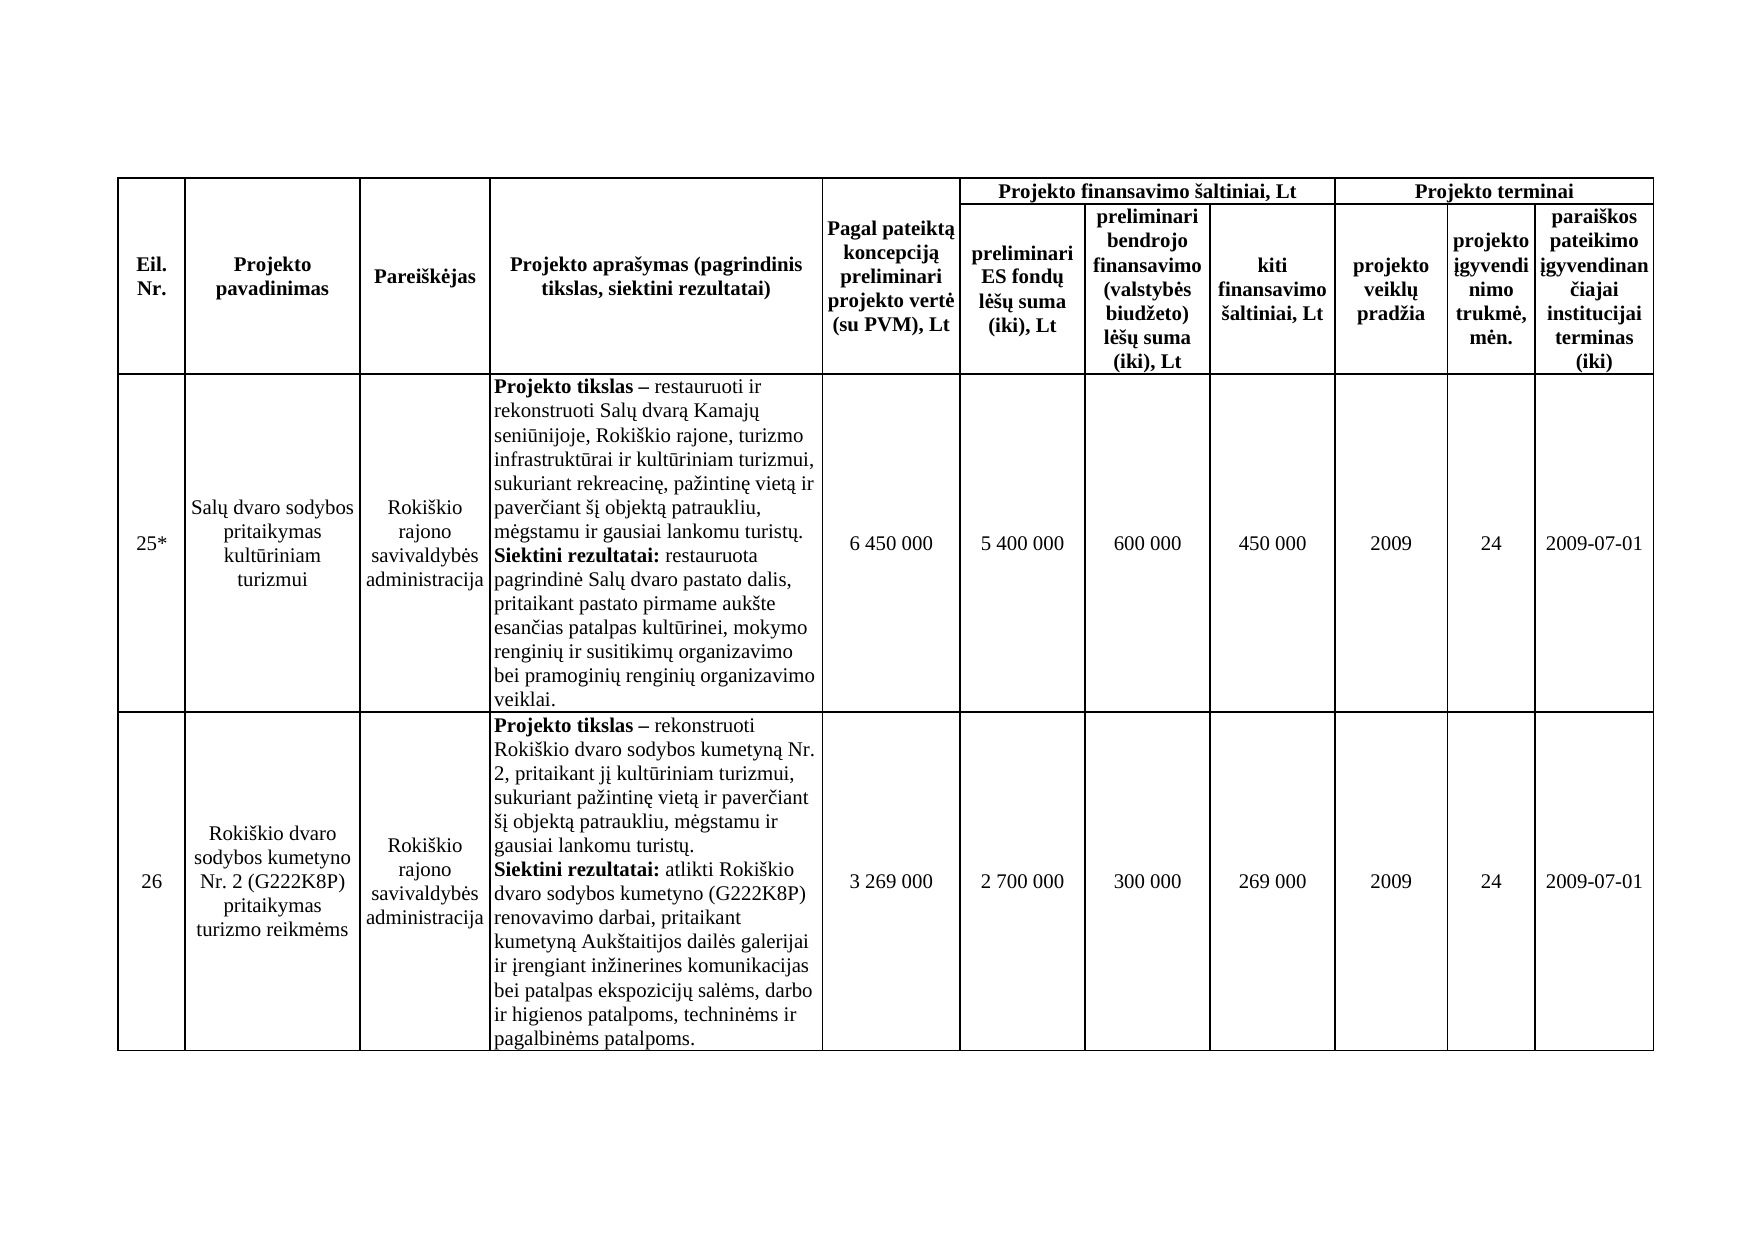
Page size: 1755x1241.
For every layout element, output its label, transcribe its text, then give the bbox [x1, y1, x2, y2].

table_header Pareiškėjas [361, 179, 489, 373]
table_cell 300 000 [1086, 713, 1209, 1050]
table_header Eil. Nr. [119, 179, 184, 373]
table_cell Rokiškio rajono savivaldybės administracija [361, 375, 489, 711]
table_cell 24 [1448, 713, 1534, 1050]
table_cell Projekto tikslas – rekonstruoti Rokiškio dvaro sodybos kumetyną Nr. 2, pritaikant jį kultūriniam turizmui, sukuriant pažintinę vietą ir paverčiant šį objektą patraukliu, mėgstamu ir gausiai lankomu turistų. Siektini rezultatai: atlikti Rokiškio dvaro sodybos kumetyno (G222K8P) renovavimo darbai, pritaikant kumetyną Aukštaitijos dailės galerijai ir įrengiant inžinerines komunikacijas bei patalpas ekspozicijų salėms, darbo ir higienos patalpoms, techninėms ir pagalbinėms patalpoms. [491, 713, 822, 1050]
table_cell 26 [119, 713, 184, 1050]
table_cell 2009 [1336, 713, 1447, 1050]
table_cell 24 [1448, 375, 1534, 711]
table_cell 2009 [1336, 375, 1447, 711]
table_cell 450 000 [1211, 375, 1334, 711]
table_header Projekto finansavimo šaltiniai, Lt [961, 179, 1334, 203]
table_cell 25* [119, 375, 184, 711]
table_header Projekto terminai [1336, 179, 1653, 203]
table_cell Rokiškio dvaro sodybos kumetyno Nr. 2 (G222K8P) pritaikymas turizmo reikmėms [186, 713, 359, 1050]
table_cell 600 000 [1086, 375, 1209, 711]
table_header Pagal pateiktą koncepciją preliminari projekto vertė (su PVM), Lt [823, 179, 959, 373]
table_cell preliminari bendrojo finansavimo (valstybės biudžeto) lėšų suma (iki), Lt [1086, 205, 1209, 373]
table_cell 2009-07-01 [1536, 713, 1653, 1050]
table_cell projekto veiklų pradžia [1336, 205, 1447, 373]
table_cell 2 700 000 [961, 713, 1084, 1050]
table_cell projekto įgyvendinimo trukmė, mėn. [1448, 205, 1534, 373]
table_cell 2009-07-01 [1536, 375, 1653, 711]
table_cell 6 450 000 [823, 375, 959, 711]
table_cell 5 400 000 [961, 375, 1084, 711]
table_cell kiti finansavimo šaltiniai, Lt [1211, 205, 1334, 373]
table_cell paraiškos pateikimo įgyvendinančiajai institucijai terminas (iki) [1536, 205, 1653, 373]
table_header Projekto pavadinimas [186, 179, 359, 373]
table_cell preliminari ES fondų lėšų suma (iki), Lt [961, 205, 1084, 373]
table_header Projekto aprašymas (pagrindinis tikslas, siektini rezultatai) [491, 179, 822, 373]
table_cell Projekto tikslas – restauruoti ir rekonstruoti Salų dvarą Kamajų seniūnijoje, Rokiškio rajone, turizmo infrastruktūrai ir kultūriniam turizmui, sukuriant rekreacinę, pažintinę vietą ir paverčiant šį objektą patraukliu, mėgstamu ir gausiai lankomu turistų. Siektini rezultatai: restauruota pagrindinė Salų dvaro pastato dalis, pritaikant pastato pirmame aukšte esančias patalpas kultūrinei, mokymo renginių ir susitikimų organizavimo bei pramoginių renginių organizavimo veiklai. [491, 375, 822, 711]
table_cell Salų dvaro sodybos pritaikymas kultūriniam turizmui [186, 375, 359, 711]
table_cell 3 269 000 [823, 713, 959, 1050]
table_cell 269 000 [1211, 713, 1334, 1050]
table_cell Rokiškio rajono savivaldybės administracija [361, 713, 489, 1050]
